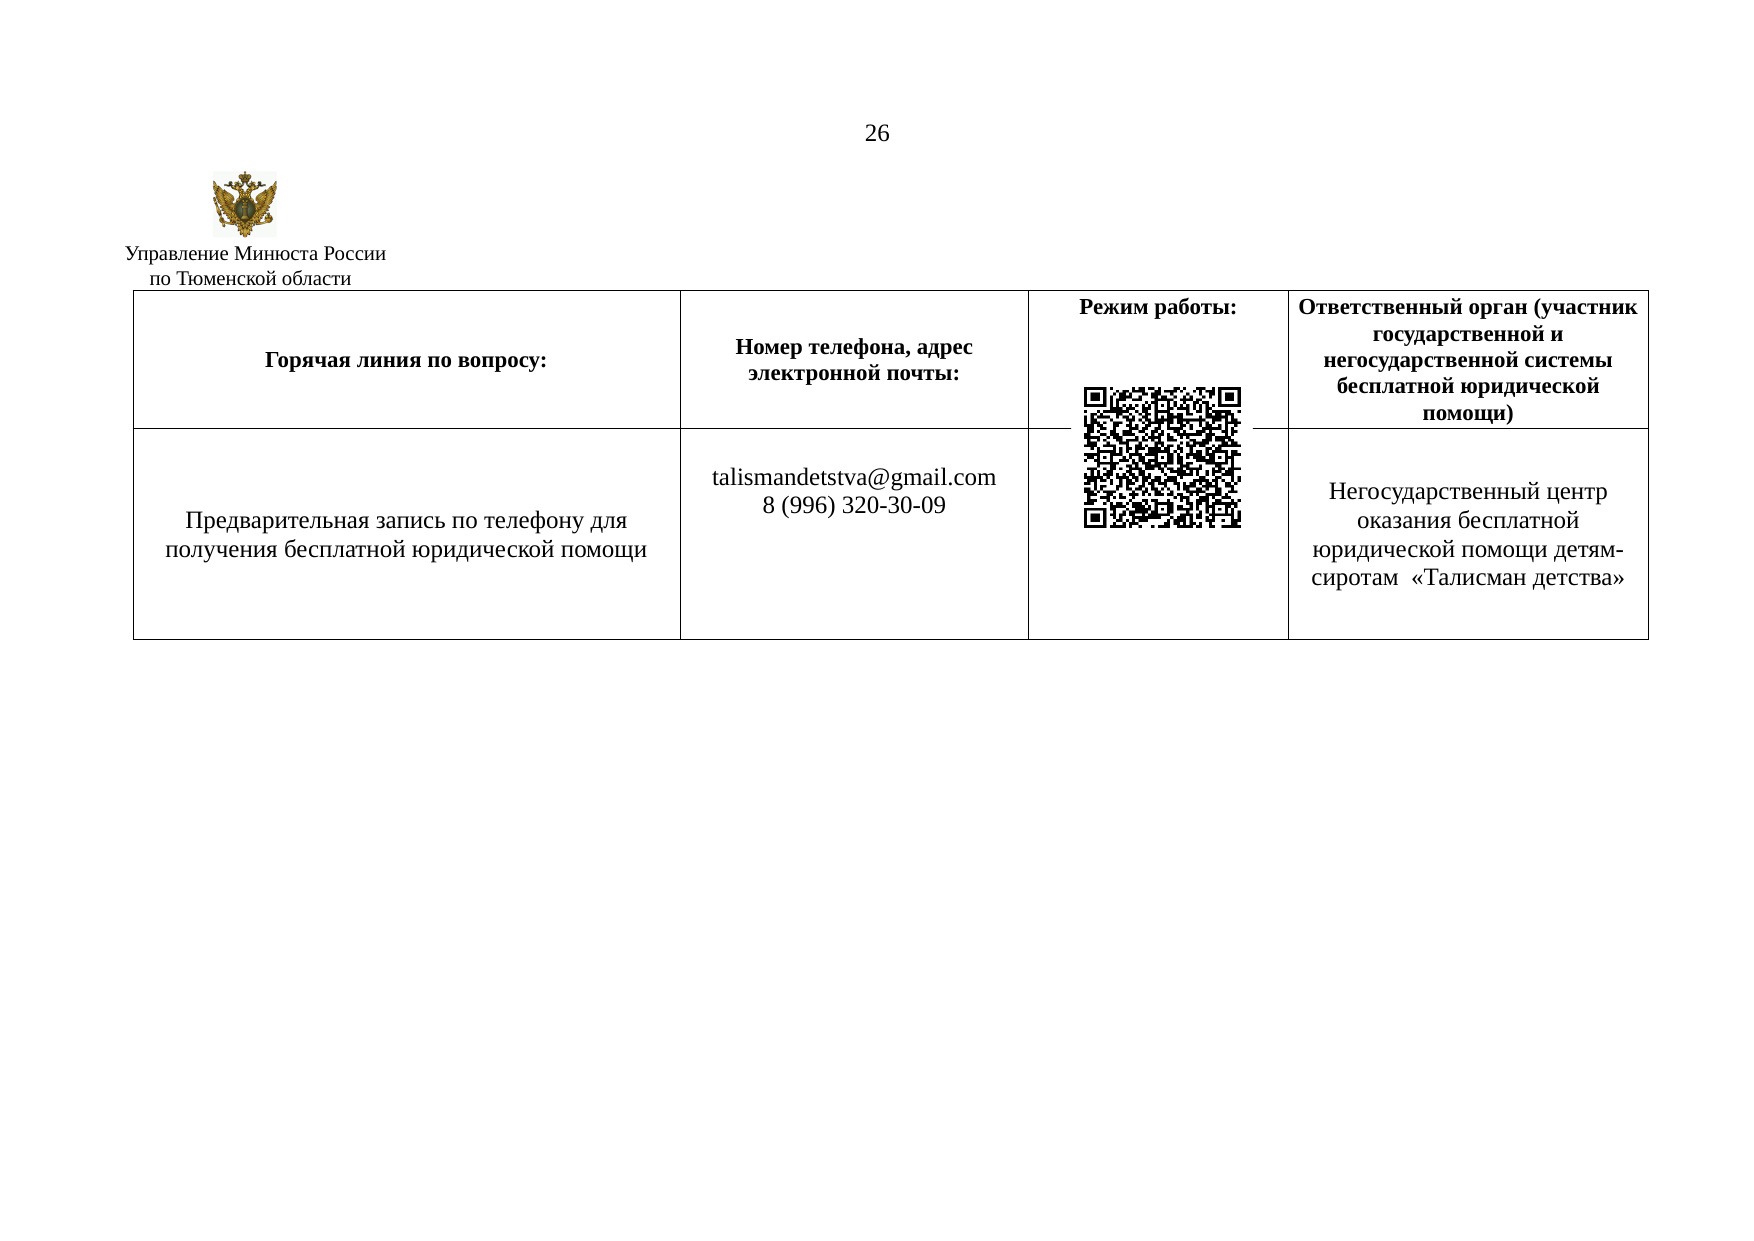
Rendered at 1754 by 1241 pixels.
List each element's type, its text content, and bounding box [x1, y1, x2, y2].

table_cell Предварительная запись по телефону для получения бесплатной юридической помощи [134, 429, 680, 639]
table_header Режим работы: [1029, 291, 1288, 428]
table_header Номер телефона, адрес электронной почты: [681, 291, 1028, 428]
table_cell Негосударственный центр оказания бесплатной юридической помощи детям- сиротам «Талисман детства» [1289, 429, 1648, 639]
picture [1071, 376, 1253, 539]
table_cell [1029, 429, 1288, 639]
table_header Ответственный орган (участник государственной и негосударственной системы бесплатной юридической помощи) [1289, 291, 1648, 428]
table_cell talismandetstva@gmail.com 8 (996) 320-30-09 [681, 429, 1028, 639]
table_header Горячая линия по вопросу: [134, 291, 680, 428]
picture [211, 170, 278, 238]
